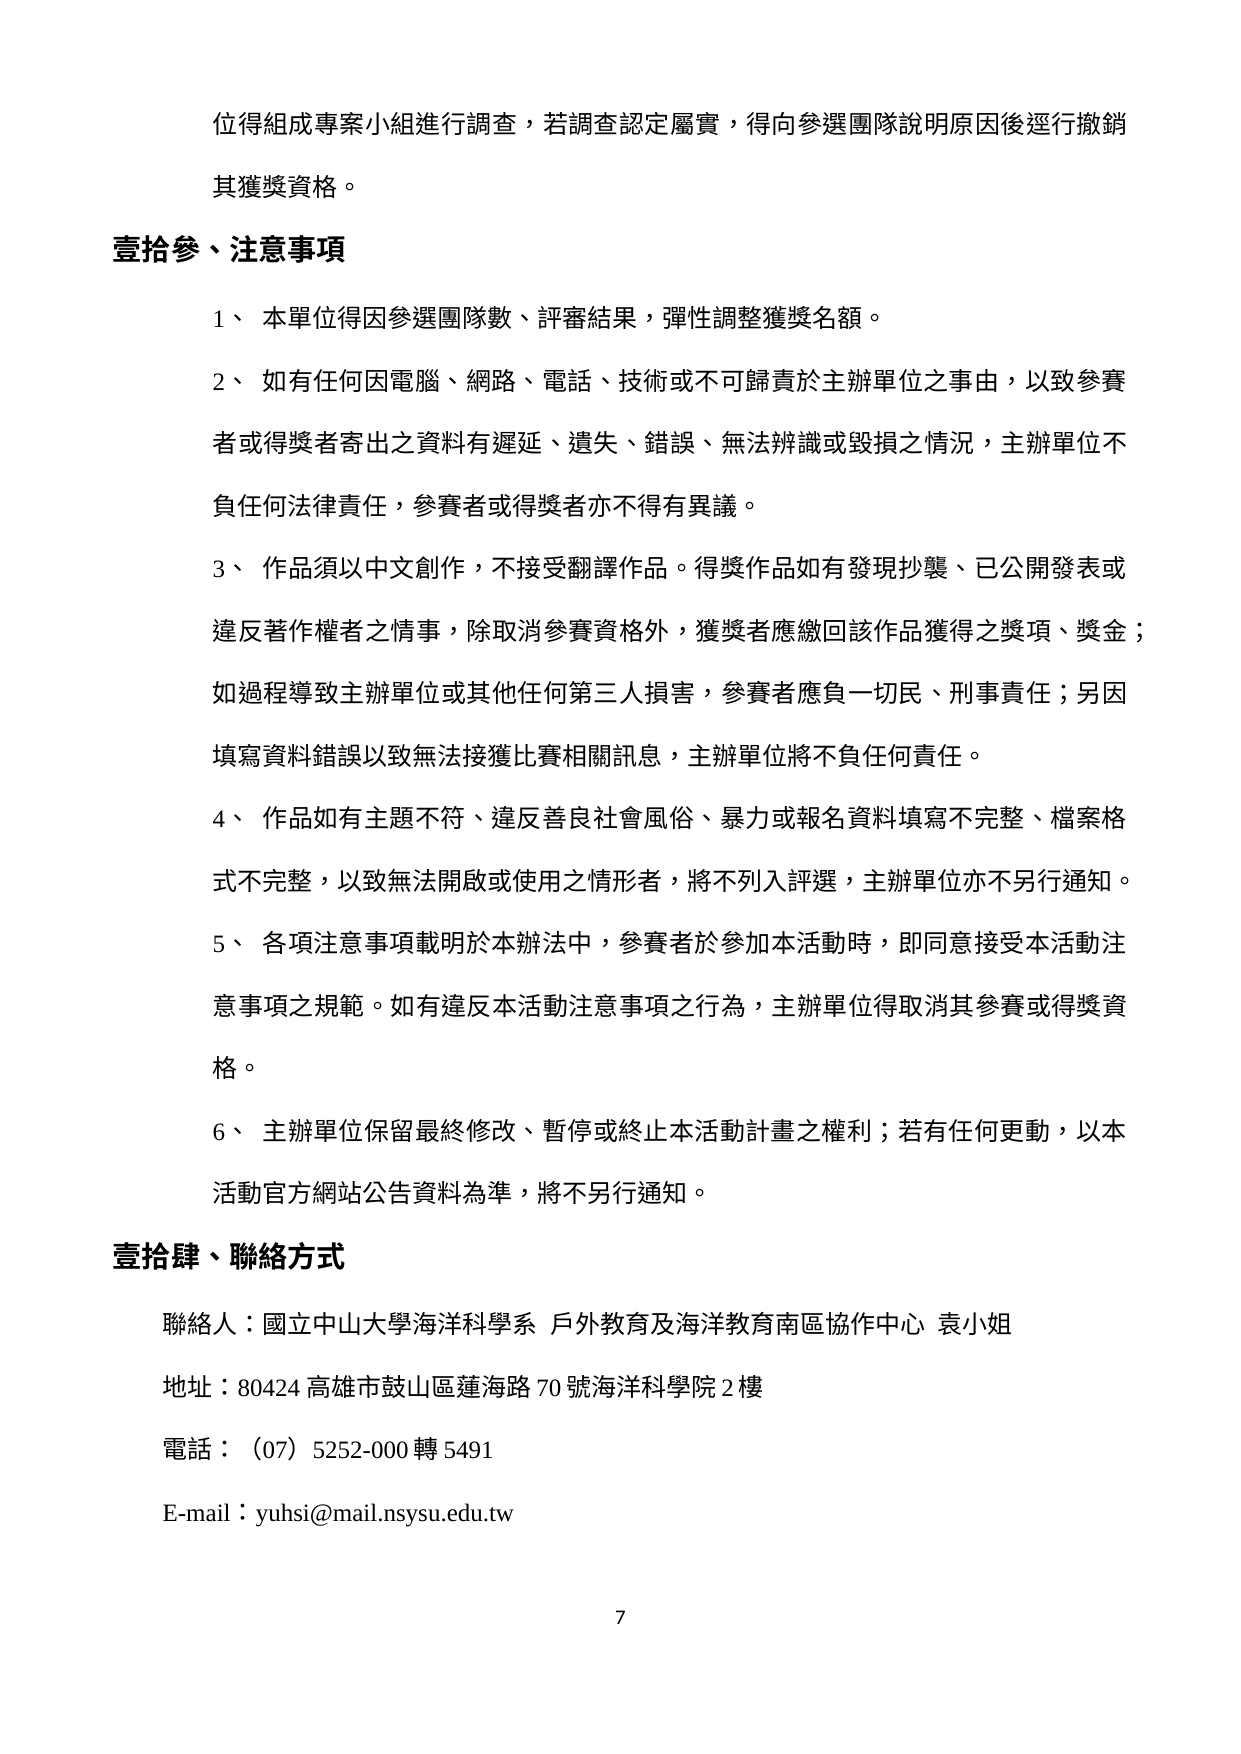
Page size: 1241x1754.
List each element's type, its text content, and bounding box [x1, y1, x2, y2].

list 如有任何因電腦、網路、電話、技術或不可歸責於主辦單位之事由，以致參賽者或得獎者寄出之資料有遲延、遺失、錯誤、無法辨識或毀損之情況，主辦單位不負任何法律責任，參賽者或得獎者亦不得有異議。 [212, 338, 1128, 525]
list 作品如有主題不符、違反善良社會風俗、暴力或報名資料填寫不完整、檔案格式不完整，以致無法開啟或使用之情形者，將不列入評選，主辦單位亦不另行通知。 [212, 775, 1128, 900]
list 作品須以中文創作，不接受翻譯作品。得獎作品如有發現抄襲、已公開發表或違反著作權者之情事，除取消參賽資格外，獲獎者應繳回該作品獲得之獎項、獎金；如過程導致主辦單位或其他任何第三人損害，參賽者應負一切民、刑事責任；另因填寫資料錯誤以致無法接獲比賽相關訊息，主辦單位將不負任何責任。 [212, 525, 1128, 775]
list 各項注意事項載明於本辦法中，參賽者於參加本活動時，即同意接受本活動注意事項之規範。如有違反本活動注意事項之行為，主辦單位得取消其參賽或得獎資格。 [212, 900, 1128, 1088]
list 本單位得因參選團隊數、評審結果，彈性調整獲獎名額。 [212, 275, 1128, 338]
text E-mail：yuhsi@mail.nsysu.edu.tw [162, 1469, 1128, 1531]
subtitle 壹拾參、注意事項 [112, 206, 1128, 269]
subtitle 壹拾肆、聯絡方式 [112, 1213, 1128, 1275]
list 位得組成專案小組進行調查，若調查認定屬實，得向參選團隊說明原因後逕行撤銷其獲獎資格。 [212, 81, 1128, 206]
text 聯絡人：國立中山大學海洋科學系 戶外教育及海洋教育南區協作中心 袁小姐 [162, 1281, 1128, 1344]
list 主辦單位保留最終修改、暫停或終止本活動計畫之權利；若有任何更動，以本活動官方網站公告資料為準，將不另行通知。 [212, 1088, 1128, 1213]
text 地址：80424 高雄市鼓山區蓮海路70號海洋科學院2樓 [162, 1344, 1128, 1406]
text 電話：（07）5252-000轉5491 [162, 1406, 1128, 1469]
